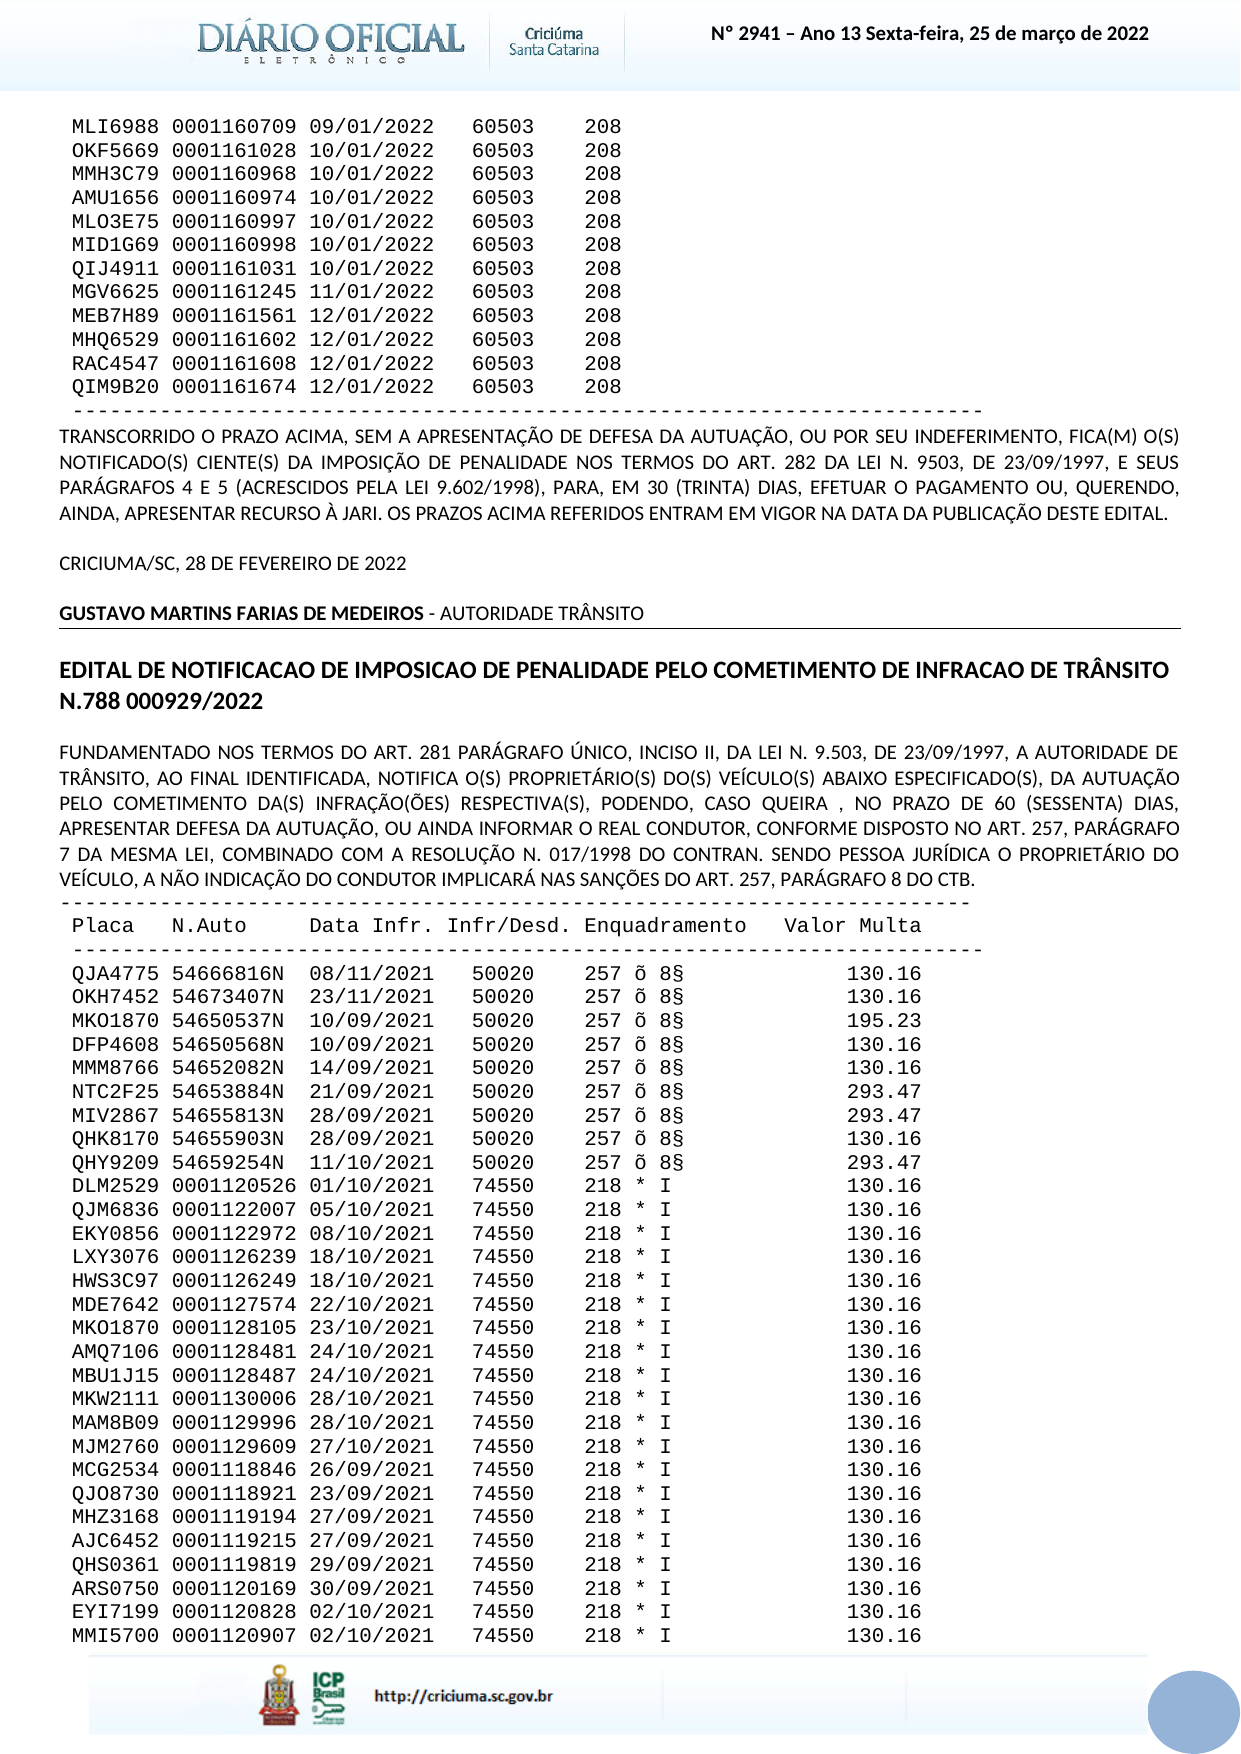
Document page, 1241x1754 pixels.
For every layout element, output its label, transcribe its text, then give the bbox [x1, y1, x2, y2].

text QJM6836 0001122007 05/10/2021 74550 218 * I 130.16 [59, 1199, 1181, 1223]
text QJA4775 54666816N 08/11/2021 50020 257 õ 8§ 130.16 [59, 963, 1181, 986]
text MKO1870 0001128105 23/10/2021 74550 218 * I 130.16 [59, 1317, 1181, 1341]
text GUSTAVO MARTINS FARIAS DE MEDEIROS - AUTORIDADE TRÂNSITO [59, 601, 1181, 628]
text EKY0856 0001122972 08/10/2021 74550 218 * I 130.16 [59, 1223, 1181, 1246]
text MBU1J15 0001128487 24/10/2021 74550 218 * I 130.16 [59, 1365, 1181, 1388]
text OKF5669 0001161028 10/01/2022 60503 208 [59, 140, 1181, 163]
text NTC2F25 54653884N 21/09/2021 50020 257 õ 8§ 293.47 [59, 1081, 1181, 1104]
text MDE7642 0001127574 22/10/2021 74550 218 * I 130.16 [59, 1294, 1181, 1317]
text QHK8170 54655903N 28/09/2021 50020 257 õ 8§ 130.16 [59, 1128, 1181, 1152]
text QIJ4911 0001161031 10/01/2022 60503 208 [59, 258, 1181, 282]
text MMI5700 0001120907 02/10/2021 74550 218 * I 130.16 [59, 1625, 1181, 1648]
text EYI7199 0001120828 02/10/2021 74550 218 * I 130.16 [59, 1601, 1181, 1625]
text QHY9209 54659254N 11/10/2021 50020 257 õ 8§ 293.47 [59, 1152, 1181, 1176]
text MJM2760 0001129609 27/10/2021 74550 218 * I 130.16 [59, 1436, 1181, 1459]
text ARS0750 0001120169 30/09/2021 74550 218 * I 130.16 [59, 1577, 1181, 1601]
text QJO8730 0001118921 23/09/2021 74550 218 * I 130.16 [59, 1483, 1181, 1507]
text MLO3E75 0001160997 10/01/2022 60503 208 [59, 211, 1181, 234]
text HWS3C97 0001126249 18/10/2021 74550 218 * I 130.16 [59, 1270, 1181, 1294]
text MHZ3168 0001119194 27/09/2021 74550 218 * I 130.16 [59, 1507, 1181, 1530]
text MGV6625 0001161245 11/01/2022 60503 208 [59, 282, 1181, 305]
text EDITAL DE NOTIFICACAO DE IMPOSICAO DE PENALIDADE PELO COMETIMENTO DE INFRACAO DE TRÂNSITO N.788 000929/2022 [59, 654, 1181, 716]
text ------------------------------------------------------------------------- [59, 939, 1181, 963]
text FUNDAMENTADO NOS TERMOS DO ART. 281 PARÁGRAFO ÚNICO, INCISO II, DA LEI N. 9.503, DE 23/09/1997, A AUTORIDADE DE TRÂNSITO, AO FINAL IDENTIFICADA, NOTIFICA O(S) PROPRIETÁRIO(S) DO(S) VEÍCULO(S) ABAIXO ESPECIFICADO(S), DA AUTUAÇÃO PELO COMETIMENTO DA(S) INFRAÇÃO(ÕES) RESPECTIVA(S), PODENDO, CASO QUEIRA , NO PRAZO DE 60 (SESSENTA) DIAS, APRESENTAR DEFESA DA AUTUAÇÃO, OU AINDA INFORMAR O REAL CONDUTOR, CONFORME DISPOSTO NO ART. 257, PARÁGRAFO 7 DA MESMA LEI, COMBINADO COM A RESOLUÇÃO N. 017/1998 DO CONTRAN. SENDO PESSOA JURÍDICA O PROPRIETÁRIO DO VEÍCULO, A NÃO INDICAÇÃO DO CONDUTOR IMPLICARÁ NAS SANÇÕES DO ART. 257, PARÁGRAFO 8 DO CTB. [59, 739, 1181, 892]
text ------------------------------------------------------------------------- [59, 400, 1181, 423]
text TRANSCORRIDO O PRAZO ACIMA, SEM A APRESENTAÇÃO DE DEFESA DA AUTUAÇÃO, OU POR SEU INDEFERIMENTO, FICA(M) O(S) NOTIFICADO(S) CIENTE(S) DA IMPOSIÇÃO DE PENALIDADE NOS TERMOS DO ART. 282 DA LEI N. 9503, DE 23/09/1997, E SEUS PARÁGRAFOS 4 E 5 (ACRESCIDOS PELA LEI 9.602/1998), PARA, EM 30 (TRINTA) DIAS, EFETUAR O PAGAMENTO OU, QUERENDO, AINDA, APRESENTAR RECURSO À JARI. OS PRAZOS ACIMA REFERIDOS ENTRAM EM VIGOR NA DATA DA PUBLICAÇÃO DESTE EDITAL. [59, 423, 1181, 525]
text ------------------------------------------------------------------------- [59, 892, 1181, 915]
text MEB7H89 0001161561 12/01/2022 60503 208 [59, 305, 1181, 329]
text DLM2529 0001120526 01/10/2021 74550 218 * I 130.16 [59, 1176, 1181, 1199]
text MLI6988 0001160709 09/01/2022 60503 208 [59, 116, 1181, 140]
text AMU1656 0001160974 10/01/2022 60503 208 [59, 187, 1181, 211]
text MHQ6529 0001161602 12/01/2022 60503 208 [59, 329, 1181, 352]
text DFP4608 54650568N 10/09/2021 50020 257 õ 8§ 130.16 [59, 1034, 1181, 1057]
text QIM9B20 0001161674 12/01/2022 60503 208 [59, 376, 1181, 400]
text Placa N.Auto Data Infr. Infr/Desd. Enquadramento Valor Multa [59, 915, 1181, 939]
text MAM8B09 0001129996 28/10/2021 74550 218 * I 130.16 [59, 1412, 1181, 1436]
text MIV2867 54655813N 28/09/2021 50020 257 õ 8§ 293.47 [59, 1104, 1181, 1128]
text MKW2111 0001130006 28/10/2021 74550 218 * I 130.16 [59, 1388, 1181, 1412]
text MMH3C79 0001160968 10/01/2022 60503 208 [59, 163, 1181, 187]
text LXY3076 0001126239 18/10/2021 74550 218 * I 130.16 [59, 1246, 1181, 1270]
text AMQ7106 0001128481 24/10/2021 74550 218 * I 130.16 [59, 1341, 1181, 1365]
text MMM8766 54652082N 14/09/2021 50020 257 õ 8§ 130.16 [59, 1057, 1181, 1081]
text QHS0361 0001119819 29/09/2021 74550 218 * I 130.16 [59, 1554, 1181, 1577]
text MCG2534 0001118846 26/09/2021 74550 218 * I 130.16 [59, 1459, 1181, 1483]
text RAC4547 0001161608 12/01/2022 60503 208 [59, 352, 1181, 376]
text OKH7452 54673407N 23/11/2021 50020 257 õ 8§ 130.16 [59, 986, 1181, 1010]
text AJC6452 0001119215 27/09/2021 74550 218 * I 130.16 [59, 1530, 1181, 1554]
text MID1G69 0001160998 10/01/2022 60503 208 [59, 234, 1181, 258]
text CRICIUMA/SC, 28 DE FEVEREIRO DE 2022 [59, 551, 1181, 577]
text MKO1870 54650537N 10/09/2021 50020 257 õ 8§ 195.23 [59, 1010, 1181, 1034]
